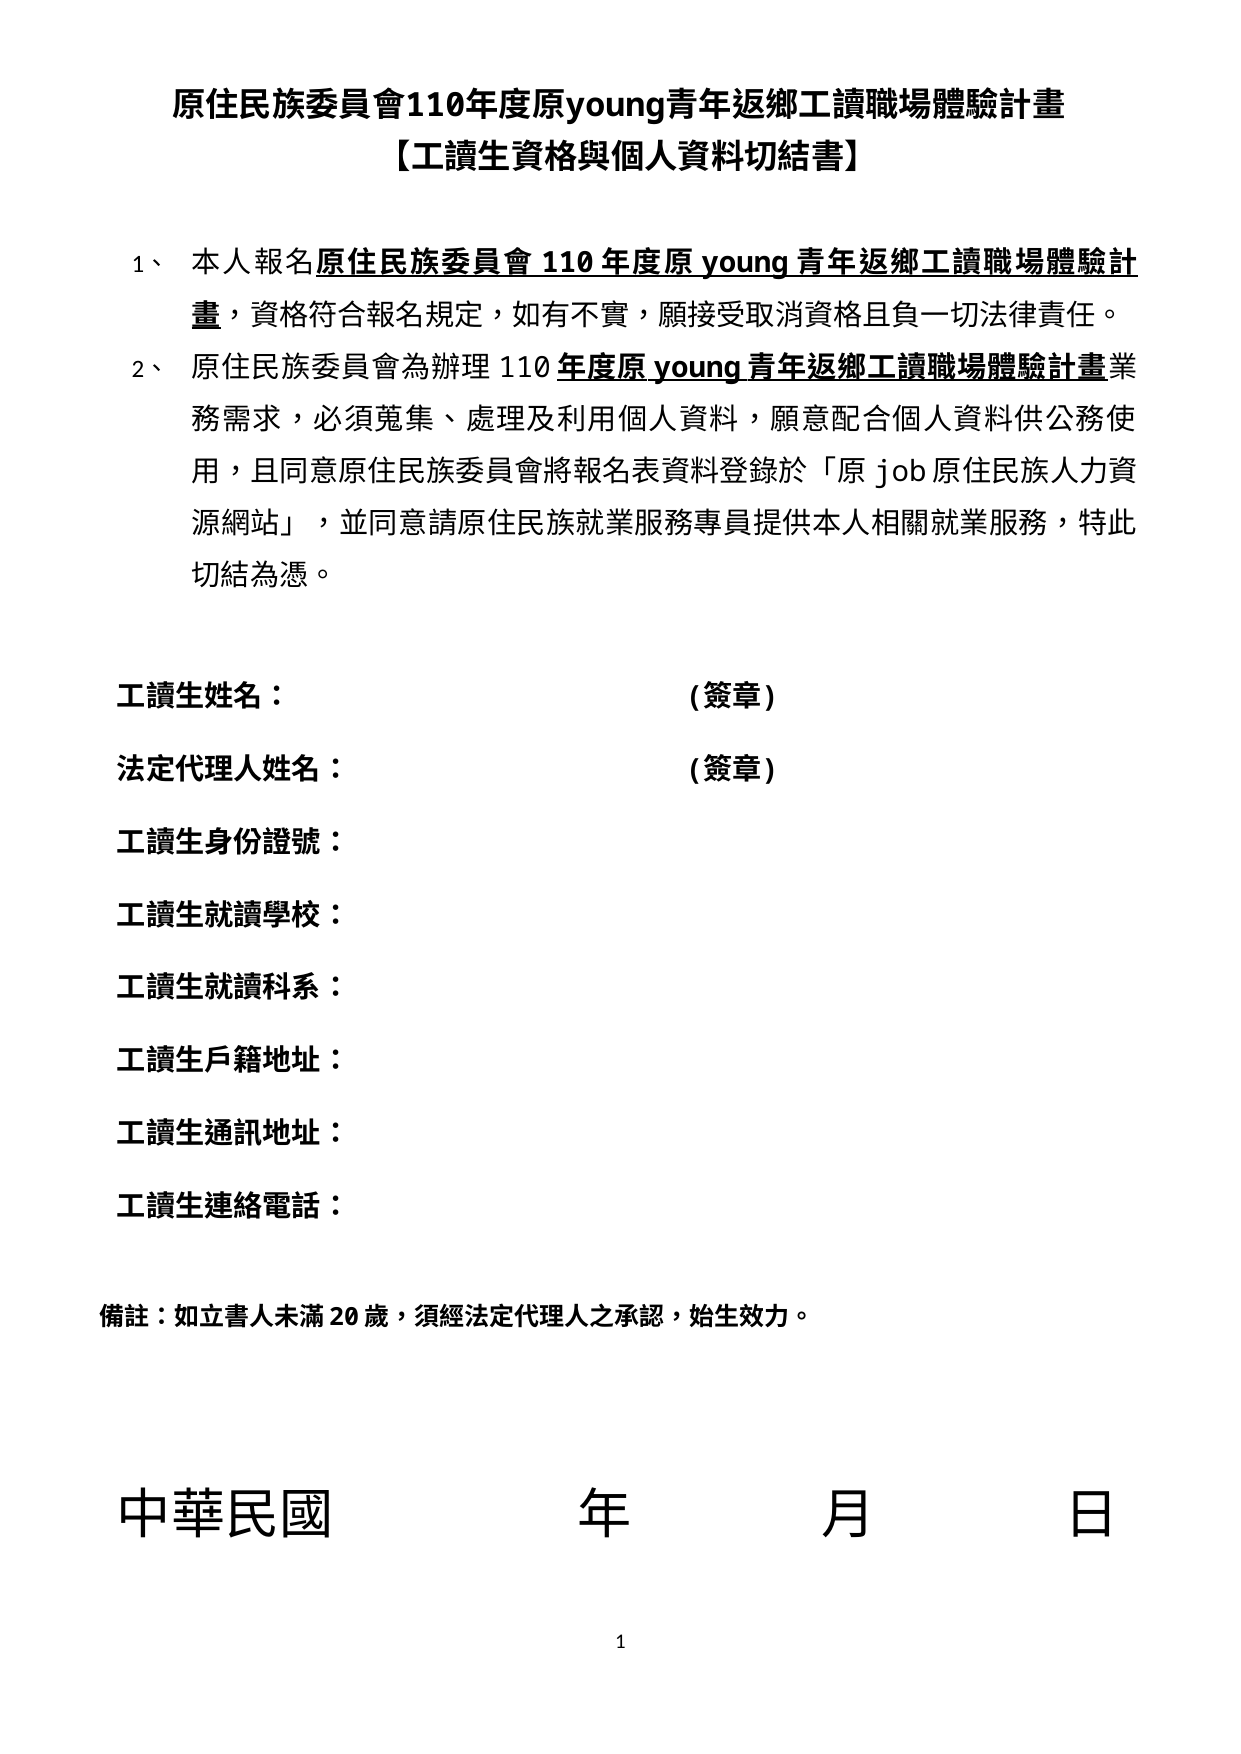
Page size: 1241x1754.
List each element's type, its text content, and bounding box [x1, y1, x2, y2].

table_header [49, 75, 96, 1544]
table_header [1141, 75, 1177, 1544]
table_header 原住民族委員會110年度原young青年返鄉工讀職場體驗計畫 【工讀生資格與個人資料切結書】 本人報名原住民族委員會110年度原young青年返鄉工讀職場體驗計畫，資格符合報名規定，如有不實，願接受取消資格且負一切法律責任。 原住民族委員會為辦理110年度原young青年返鄉工讀職場體驗計畫業務需求，必須蒐集、處理及利用個人資料，願意配合個人資料供公務使用，且同意原住民族委員會將報名表資料登錄於「原job原住民族人力資源網站」，並同意請原住民族就業服務專員提供本人相關就業服務，特此切結為憑。 工讀生姓名： (簽章) 法定代理人姓名： (簽章) 工讀生身份證號： 工讀生就讀學校： 工讀生就讀科系： 工讀生戶籍地址： 工讀生通訊地址： 工讀生連絡電話： 備註：如立書人未滿20歲，須經法定代理人之承認，始生效力。 中華民國 年 月 日 [96, 75, 1141, 1544]
